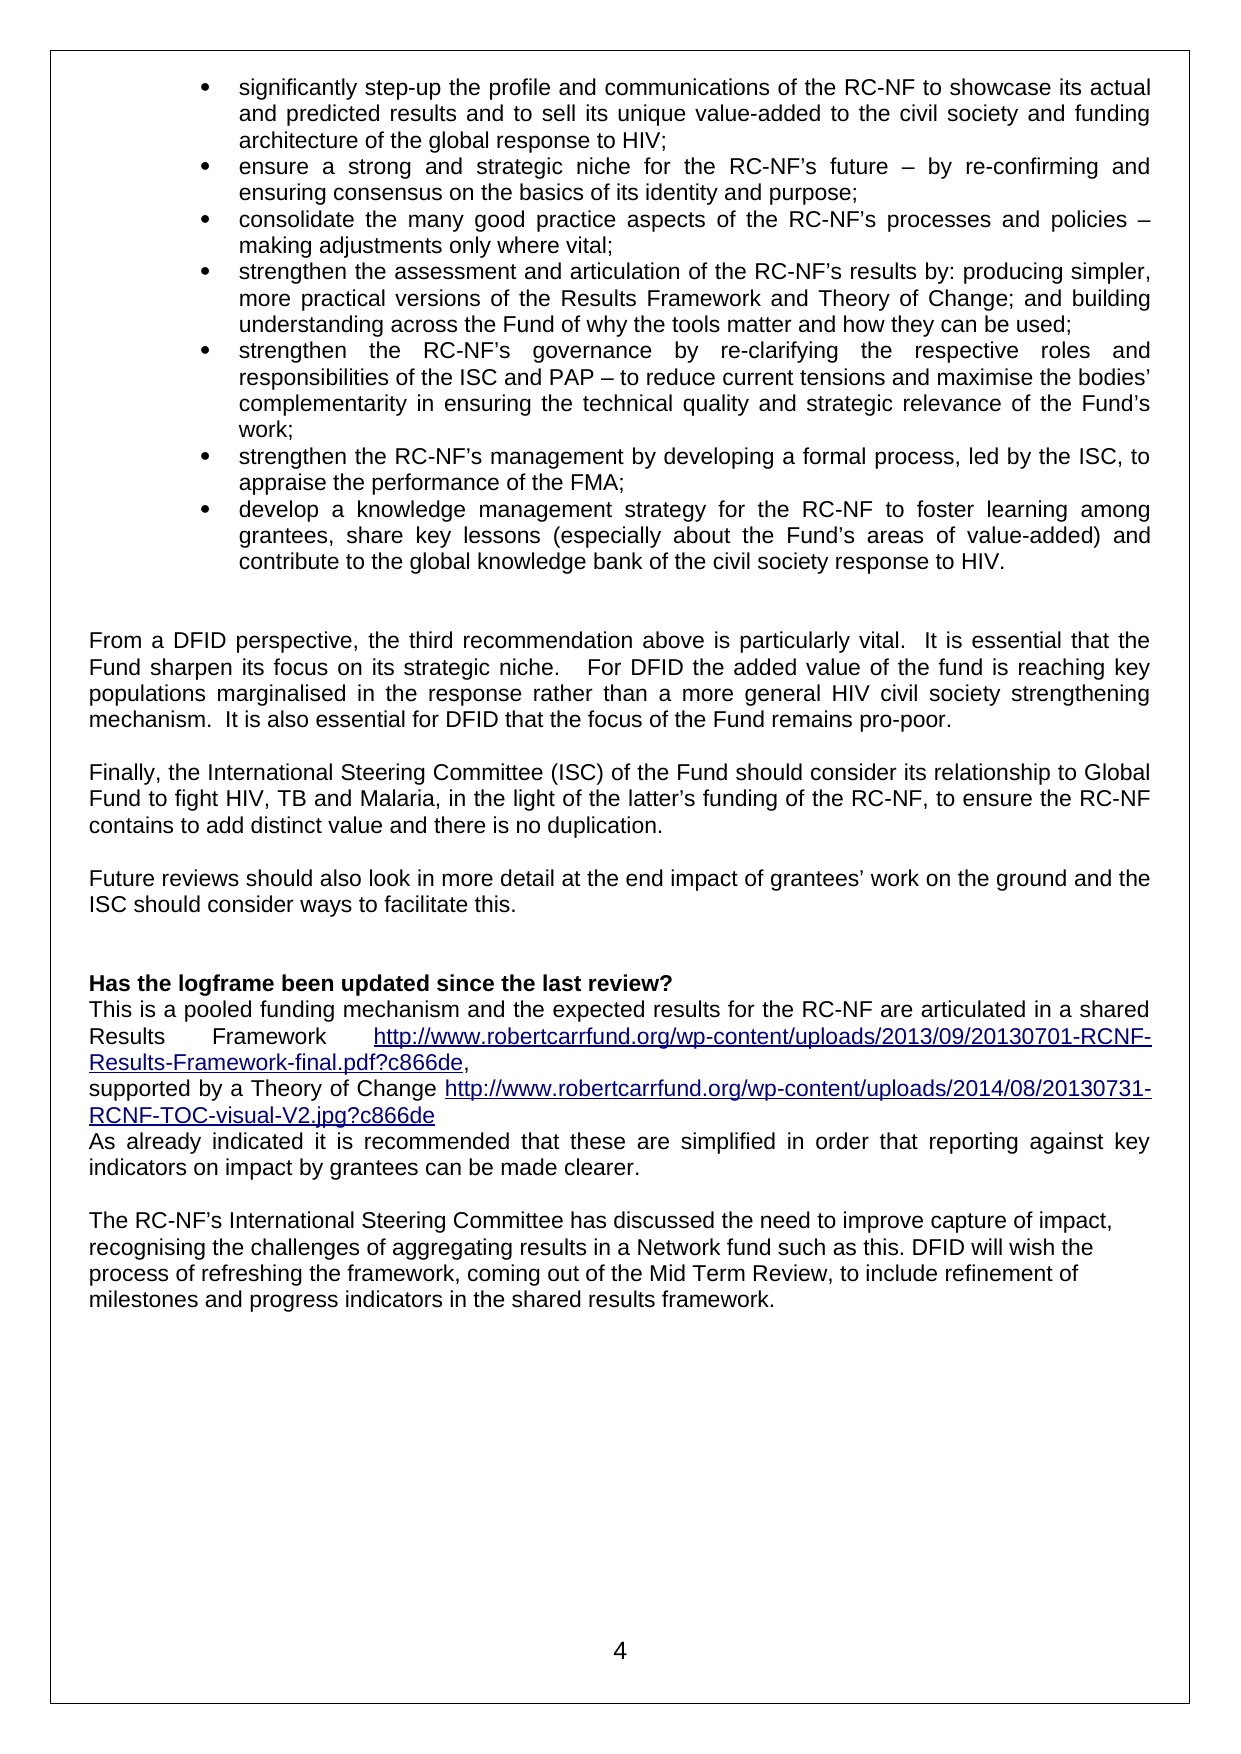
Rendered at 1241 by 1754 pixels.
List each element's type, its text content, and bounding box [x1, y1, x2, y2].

text Has the logframe been updated since the last review? [89, 970, 1152, 996]
text supported by a Theory of Change http://www.robertcarrfund.org/wp-content/uploads/2014/08/20130731-RCNF-TOC-visual-V2.jpg?c866de [89, 1075, 1152, 1128]
text The RC-NF’s International Steering Committee has discussed the need to improve capture of impact, recognising the challenges of aggregating results in a Network fund such as this. DFID will wish the process of refreshing the framework, coming out of the Mid Term Review, to include refinement of milestones and progress indicators in the shared results framework. [89, 1207, 1152, 1312]
list consolidate the many good practice aspects of the RC-NF’s processes and policies – making adjustments only where vital; [201, 206, 1152, 258]
text Future reviews should also look in more detail at the end impact of grantees’ work on the ground and the ISC should consider ways to facilitate this. [89, 864, 1152, 917]
list ensure a strong and strategic niche for the RC-NF’s future – by re-confirming and ensuring consensus on the basics of its identity and purpose; [201, 153, 1152, 206]
text This is a pooled funding mechanism and the expected results for the RC-NF are articulated in a shared Results Framework http://www.robertcarrfund.org/wp-content/uploads/2013/09/20130701-RCNF-Results-Framework-final.pdf?c866de, [89, 996, 1152, 1075]
text Finally, the International Steering Committee (ISC) of the Fund should consider its relationship to Global Fund to fight HIV, TB and Malaria, in the light of the latter’s funding of the RC-NF, to ensure the RC-NF contains to add distinct value and there is no duplication. [89, 759, 1152, 838]
list strengthen the assessment and articulation of the RC-NF’s results by: producing simpler, more practical versions of the Results Framework and Theory of Change; and building understanding across the Fund of why the tools matter and how they can be used; [201, 258, 1152, 337]
list strengthen the RC-NF’s governance by re-clarifying the respective roles and responsibilities of the ISC and PAP – to reduce current tensions and maximise the bodies’ complementarity in ensuring the technical quality and strategic relevance of the Fund’s work; [201, 337, 1152, 443]
text As already indicated it is recommended that these are simplified in order that reporting against key indicators on impact by grantees can be made clearer. [89, 1128, 1152, 1181]
text From a DFID perspective, the third recommendation above is particularly vital. It is essential that the Fund sharpen its focus on its strategic niche. For DFID the added value of the fund is reaching key populations marginalised in the response rather than a more general HIV civil society strengthening mechanism. It is also essential for DFID that the focus of the Fund remains pro-poor. [89, 627, 1152, 733]
list strengthen the RC-NF’s management by developing a formal process, led by the ISC, to appraise the performance of the FMA; [201, 443, 1152, 496]
list significantly step-up the profile and communications of the RC-NF to showcase its actual and predicted results and to sell its unique value-added to the civil society and funding architecture of the global response to HIV; [201, 74, 1152, 153]
list develop a knowledge management strategy for the RC-NF to foster learning among grantees, share key lessons (especially about the Fund’s areas of value-added) and contribute to the global knowledge bank of the civil society response to HIV. [201, 496, 1152, 574]
